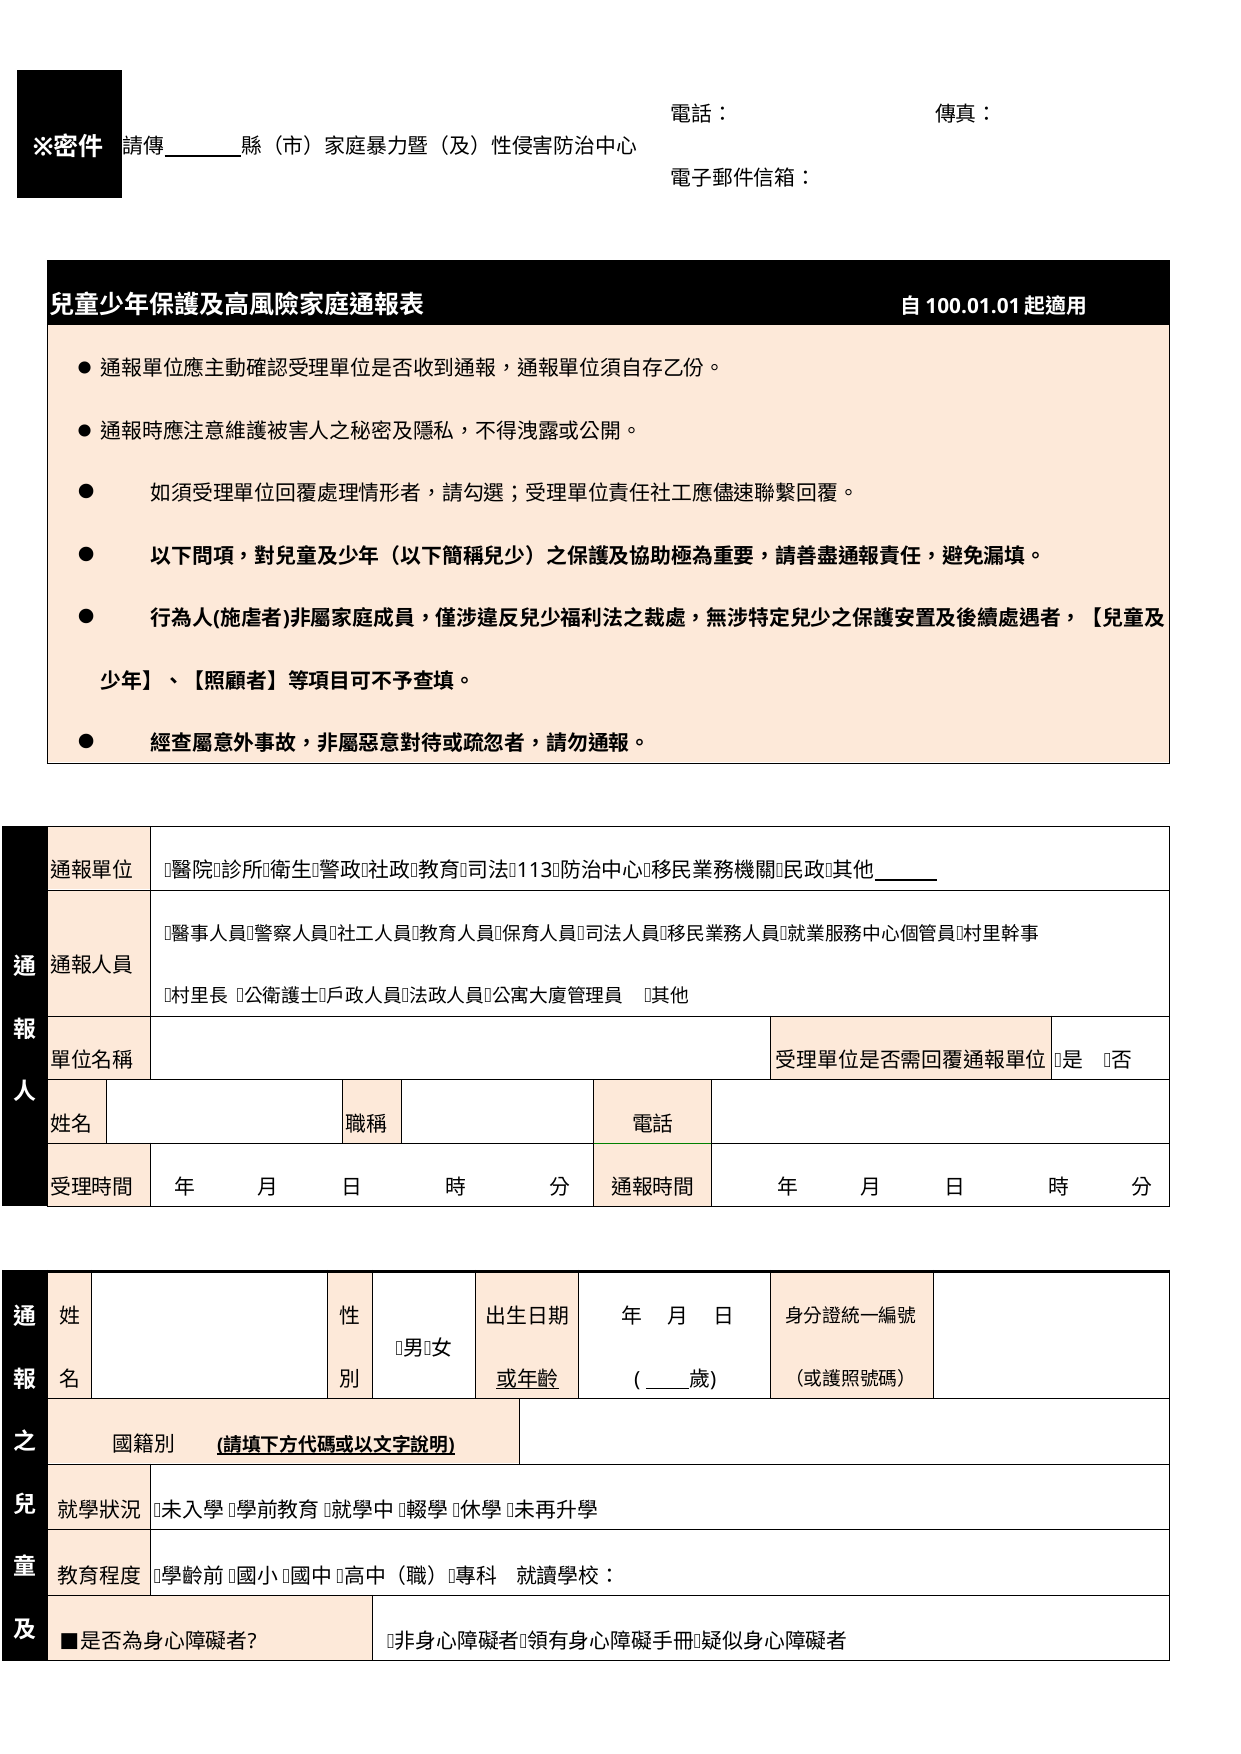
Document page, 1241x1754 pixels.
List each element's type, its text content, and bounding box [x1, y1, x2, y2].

table_cell [520, 1399, 1169, 1463]
table_header 通報之兒童及 [3, 1273, 47, 1660]
table_cell 未入學 學前教育 就學中 輟學 休學 未再升學 [151, 1465, 1169, 1529]
table_cell 單位名稱 [48, 1017, 150, 1079]
table_cell [933, 133, 1169, 197]
table_header 電話： [669, 70, 933, 133]
table_header 姓名 [48, 1273, 91, 1398]
table_cell 通報單位應主動確認受理單位是否收到通報，通報單位須自存乙份。 通報時應注意維護被害人之秘密及隱私，不得洩露或公開。 如須受理單位回覆處理情形者，請勾選；受理單位責任社工應儘速聯繫回覆。 以下問項，對兒童及少年（以下簡稱兒少）之保護及協助極為重要，請善盡通報責任，避免漏填。 行為人(施虐者)非屬家庭成員，僅涉違反兒少福利法之裁處，無涉特定兒少之保護安置及後續處遇者，【兒童及少年】、【照顧者】等項目可不予查填。 經查屬意外事故，非屬惡意對待或疏忽者，請勿通報。 [48, 325, 1169, 762]
table_cell 通報時間 [594, 1144, 711, 1206]
table_cell 是 否 [1052, 1017, 1169, 1079]
table_header 年 月 日 ( 歲) [579, 1273, 770, 1398]
table_header 身分證統一編號 （或護照號碼） [771, 1273, 933, 1398]
table_header 男女 [373, 1273, 475, 1398]
table_header 通報人 [3, 827, 47, 1206]
table_cell [712, 1080, 1169, 1143]
table_header ※密件 [18, 71, 121, 197]
table_cell 電子郵件信箱： [669, 133, 933, 197]
table_cell 受理時間 [48, 1144, 150, 1206]
table_header [934, 1273, 1169, 1398]
table_header 出生日期或年齡 [476, 1273, 578, 1398]
table_cell 國籍別 (請填下方代碼或以文字說明) [48, 1399, 519, 1463]
table_cell 姓名 [48, 1080, 106, 1143]
table_cell 醫事人員警察人員社工人員教育人員保育人員司法人員移民業務人員就業服務中心個管員村里幹事 村里長 公衛護士戶政人員法政人員公寓大廈管理員 其他 [151, 891, 1169, 1016]
table_header 通報單位 [48, 827, 150, 889]
table_header 兒童少年保護及高風險家庭通報表 自100.01.01起適用 [48, 261, 1169, 324]
table_cell [402, 1080, 593, 1143]
table_cell 受理單位是否需回覆通報單位 [771, 1017, 1051, 1079]
table_cell [107, 1080, 342, 1143]
table_cell 年 月 日 時 分 [712, 1144, 1169, 1206]
table_header 性別 [328, 1273, 372, 1398]
table_cell 學齡前 國小 國中 高中（職）專科 就讀學校： [151, 1530, 1169, 1595]
table_header 請傳 縣（市）家庭暴力暨（及）性侵害防治中心 [122, 70, 668, 197]
table_cell 職稱 [343, 1080, 401, 1143]
table_header 傳真： [933, 70, 1169, 133]
table_cell 是否為身心障礙者? [48, 1596, 372, 1660]
table_cell 年 月 日 時 分 [151, 1144, 593, 1206]
table_cell 通報人員 [48, 891, 150, 1016]
table_cell 就學狀況 [48, 1465, 150, 1529]
table_cell 非身心障礙者領有身心障礙手冊疑似身心障礙者 [373, 1596, 1169, 1660]
table_header [92, 1273, 327, 1398]
table_cell 教育程度 [48, 1530, 150, 1595]
table_header 醫院診所衛生警政社政教育司法113防治中心移民業務機關民政其他 [151, 827, 1169, 889]
table_cell [151, 1017, 770, 1079]
table_cell 電話 [594, 1080, 711, 1143]
